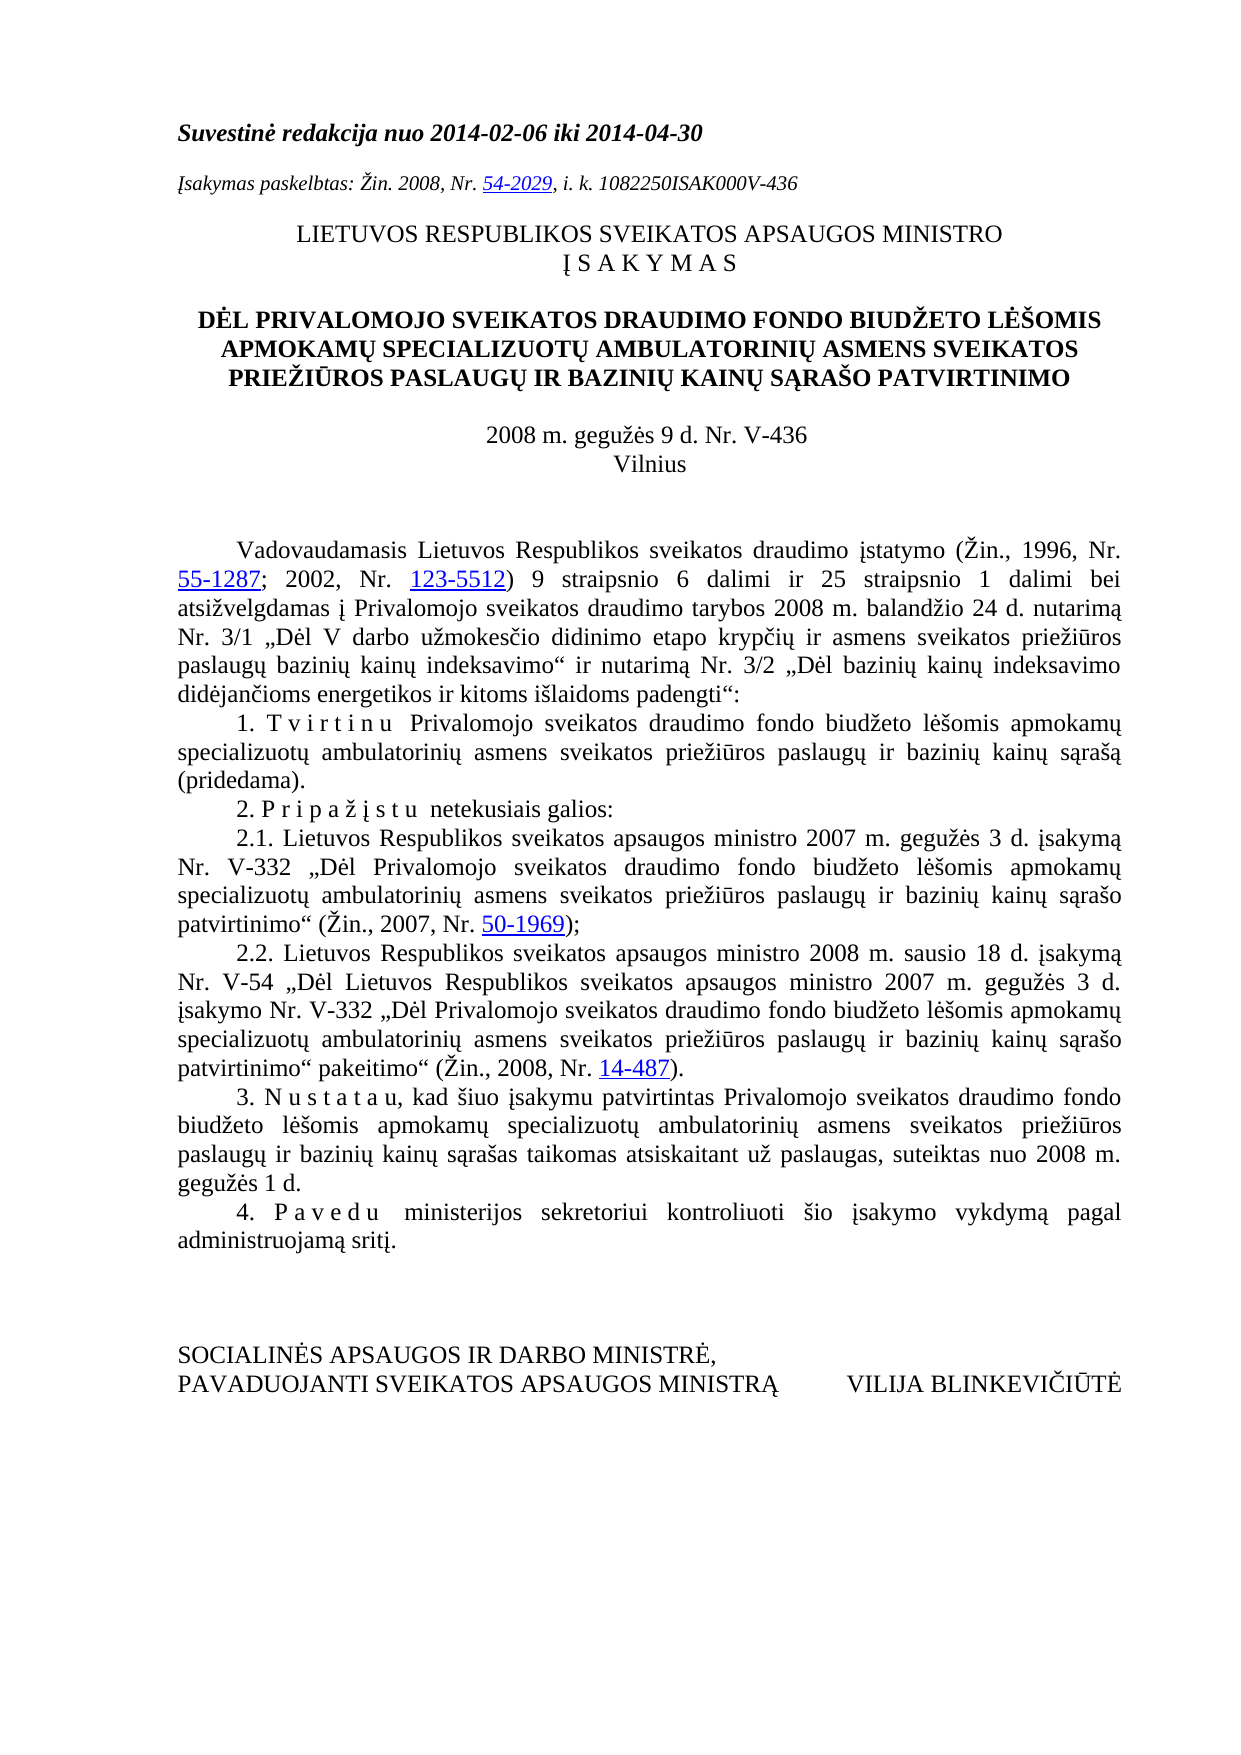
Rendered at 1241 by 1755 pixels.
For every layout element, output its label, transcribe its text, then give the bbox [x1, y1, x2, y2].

text 1. Tvirtinu Privalomojo sveikatos draudimo fondo biudžeto lėšomis apmokamų specializuotų ambulatorinių asmens sveikatos priežiūros paslaugų ir bazinių kainų sąrašą (pridedama). [177, 708, 1122, 794]
text ĮSAKYMAS [177, 248, 1122, 277]
text Vadovaudamasis Lietuvos Respublikos sveikatos draudimo įstatymo (Žin., 1996, Nr. 55-1287; 2002, Nr. 123-5512) 9 straipsnio 6 dalimi ir 25 straipsnio 1 dalimi bei atsižvelgdamas į Privalomojo sveikatos draudimo tarybos 2008 m. balandžio 24 d. nutarimą Nr. 3/1 „Dėl V darbo užmokesčio didinimo etapo krypčių ir asmens sveikatos priežiūros paslaugų bazinių kainų indeksavimo“ ir nutarimą Nr. 3/2 „Dėl bazinių kainų indeksavimo didėjančioms energetikos ir kitoms išlaidoms padengti“: [177, 535, 1122, 708]
text 3. Nustatau, kad šiuo įsakymu patvirtintas Privalomojo sveikatos draudimo fondo biudžeto lėšomis apmokamų specializuotų ambulatorinių asmens sveikatos priežiūros paslaugų ir bazinių kainų sąrašas taikomas atsiskaitant už paslaugas, suteiktas nuo 2008 m. gegužės 1 d. [177, 1082, 1122, 1197]
text DĖL PRIVALOMOJO SVEIKATOS DRAUDIMO FONDO BIUDŽETO LĖŠOMIS APMOKAMŲ SPECIALIZUOTŲ AMBULATORINIŲ ASMENS SVEIKATOS PRIEŽIŪROS PASLAUGŲ IR BAZINIŲ KAINŲ SĄRAŠO PATVIRTINIMO [177, 305, 1122, 392]
text PAVADUOJANTI SVEIKATOS APSAUGOS MINISTRĄ VILIJA BLINKEVIČIŪTĖ [177, 1369, 1122, 1398]
text 2.1. Lietuvos Respublikos sveikatos apsaugos ministro 2007 m. gegužės 3 d. įsakymą Nr. V-332 „Dėl Privalomojo sveikatos draudimo fondo biudžeto lėšomis apmokamų specializuotų ambulatorinių asmens sveikatos priežiūros paslaugų ir bazinių kainų sąrašo patvirtinimo“ (Žin., 2007, Nr. 50-1969); [177, 823, 1122, 938]
text 2.2. Lietuvos Respublikos sveikatos apsaugos ministro 2008 m. sausio 18 d. įsakymą Nr. V-54 „Dėl Lietuvos Respublikos sveikatos apsaugos ministro 2007 m. gegužės 3 d. įsakymo Nr. V-332 „Dėl Privalomojo sveikatos draudimo fondo biudžeto lėšomis apmokamų specializuotų ambulatorinių asmens sveikatos priežiūros paslaugų ir bazinių kainų sąrašo patvirtinimo“ pakeitimo“ (Žin., 2008, Nr. 14-487). [177, 938, 1122, 1082]
text Įsakymas paskelbtas: Žin. 2008, Nr. 54-2029, i. k. 1082250ISAK000V-436 [177, 171, 1122, 195]
text 2008 m. gegužės 9 d. Nr. V-436 [177, 420, 1122, 449]
text SOCIALINĖS APSAUGOS IR DARBO MINISTRĖ, [177, 1340, 1122, 1369]
text 4. Pavedu ministerijos sekretoriui kontroliuoti šio įsakymo vykdymą pagal administruojamą sritį. [177, 1197, 1122, 1254]
text Vilnius [177, 449, 1122, 478]
text Suvestinė redakcija nuo 2014-02-06 iki 2014-04-30 [177, 118, 1122, 147]
text LIETUVOS RESPUBLIKOS SVEIKATOS APSAUGOS MINISTRO [177, 219, 1122, 248]
text 2. Pripažįstu netekusiais galios: [177, 794, 1122, 823]
